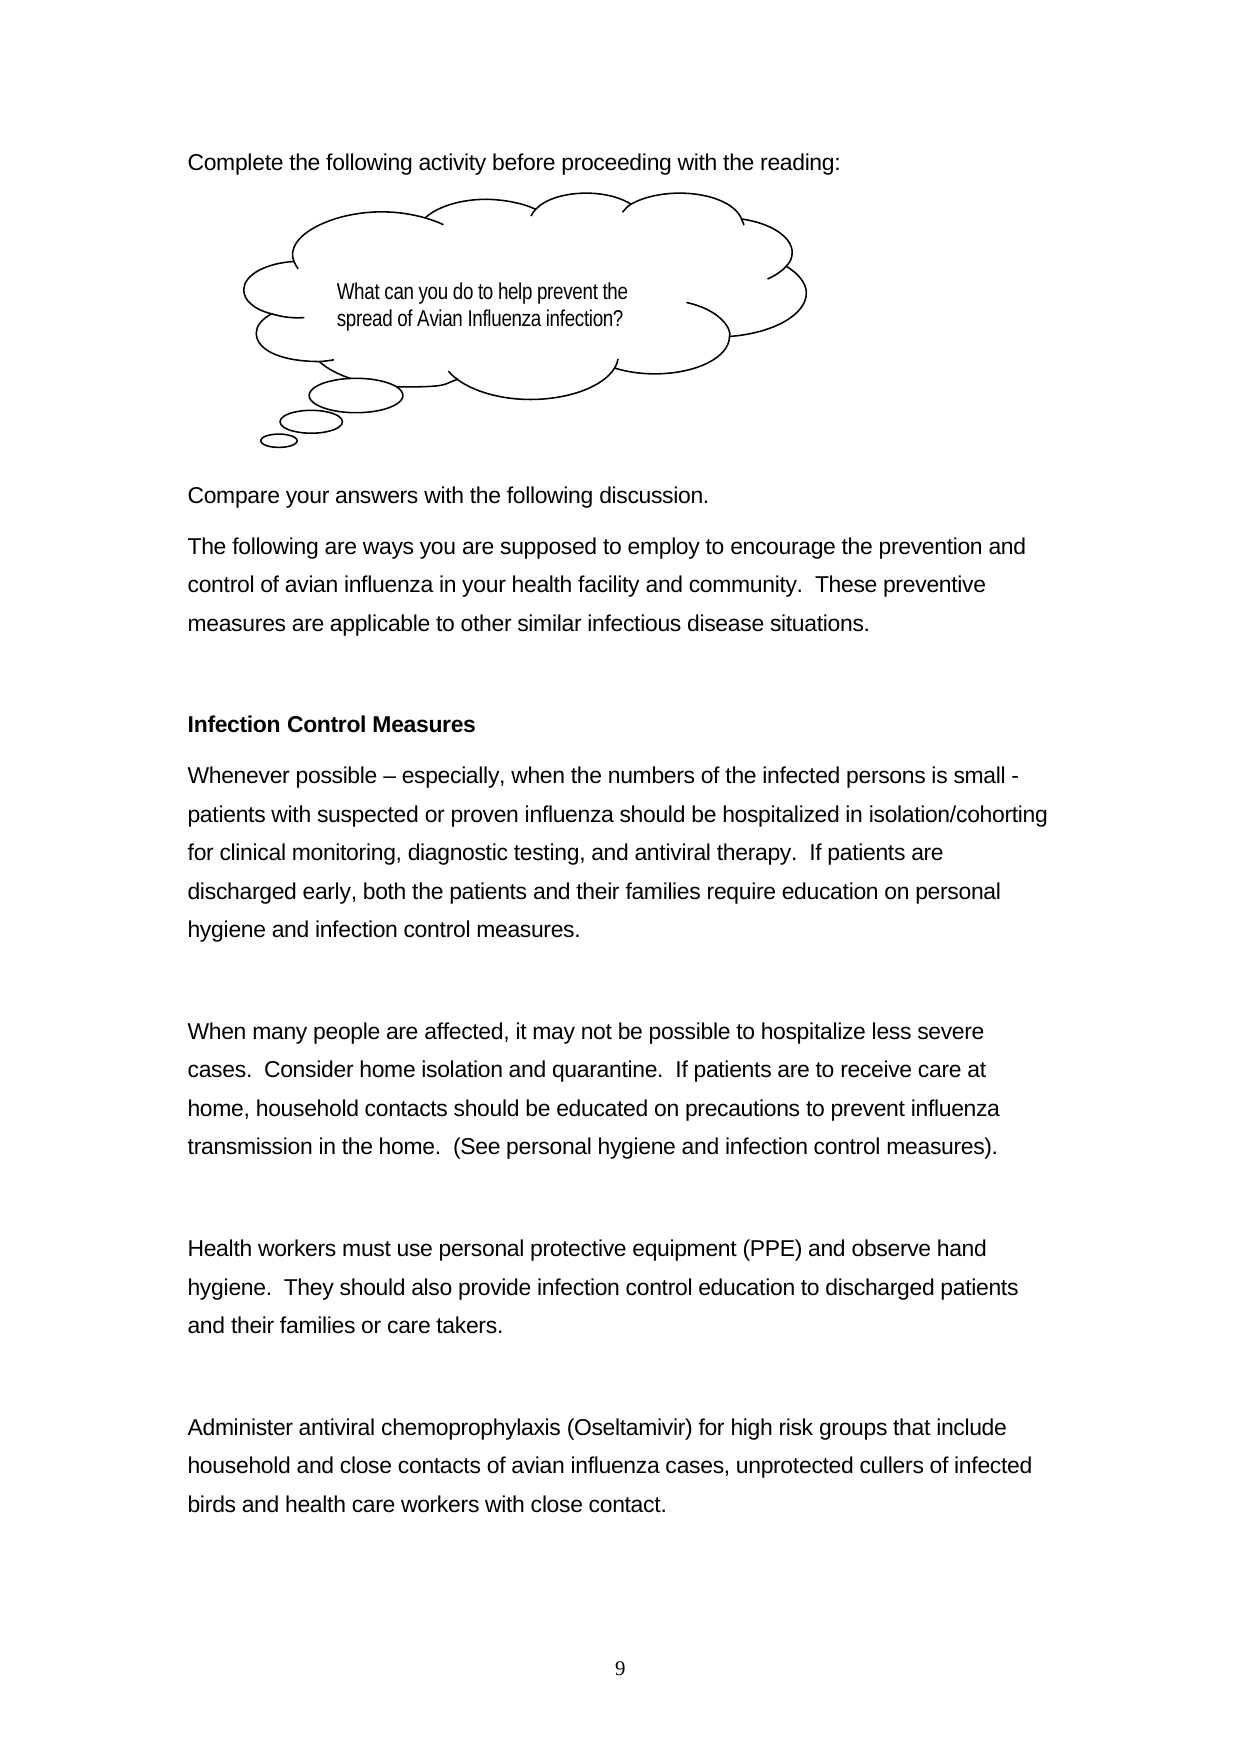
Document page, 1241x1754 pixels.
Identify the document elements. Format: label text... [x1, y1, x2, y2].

text The following are ways you are supposed to employ to encourage the prevention and control of avian influenza in your health facility and community. These preventive measures are applicable to other similar infectious disease situations. [187, 533, 1053, 636]
text Whenever possible – especially, when the numbers of the infected persons is small - patients with suspected or proven influenza should be hospitalized in isolation/cohorting for clinical monitoring, diagnostic testing, and antiviral therapy. If patients are discharged early, both the patients and their families require education on personal hygiene and infection control measures. [187, 763, 1053, 942]
text Health workers must use personal protective equipment (PPE) and observe hand hygiene. They should also provide infection control education to discharged patients and their families or care takers. [187, 1236, 1053, 1338]
text Complete the following activity before proceeding with the reading: [187, 150, 1053, 176]
text Compare your answers with the following discussion. [187, 482, 1053, 508]
text Infection Control Measures [187, 712, 1053, 738]
text Administer antiviral chemoprophylaxis (Oseltamivir) for high risk groups that include household and close contacts of avian influenza cases, unprotected cullers of infected birds and health care workers with close contact. [187, 1415, 1053, 1517]
text When many people are affected, it may not be possible to hospitalize less severe cases. Consider home isolation and quarantine. If patients are to receive care at home, household contacts should be educated on precautions to prevent influenza transmission in the home. (See personal hygiene and infection control measures). [187, 1019, 1053, 1160]
